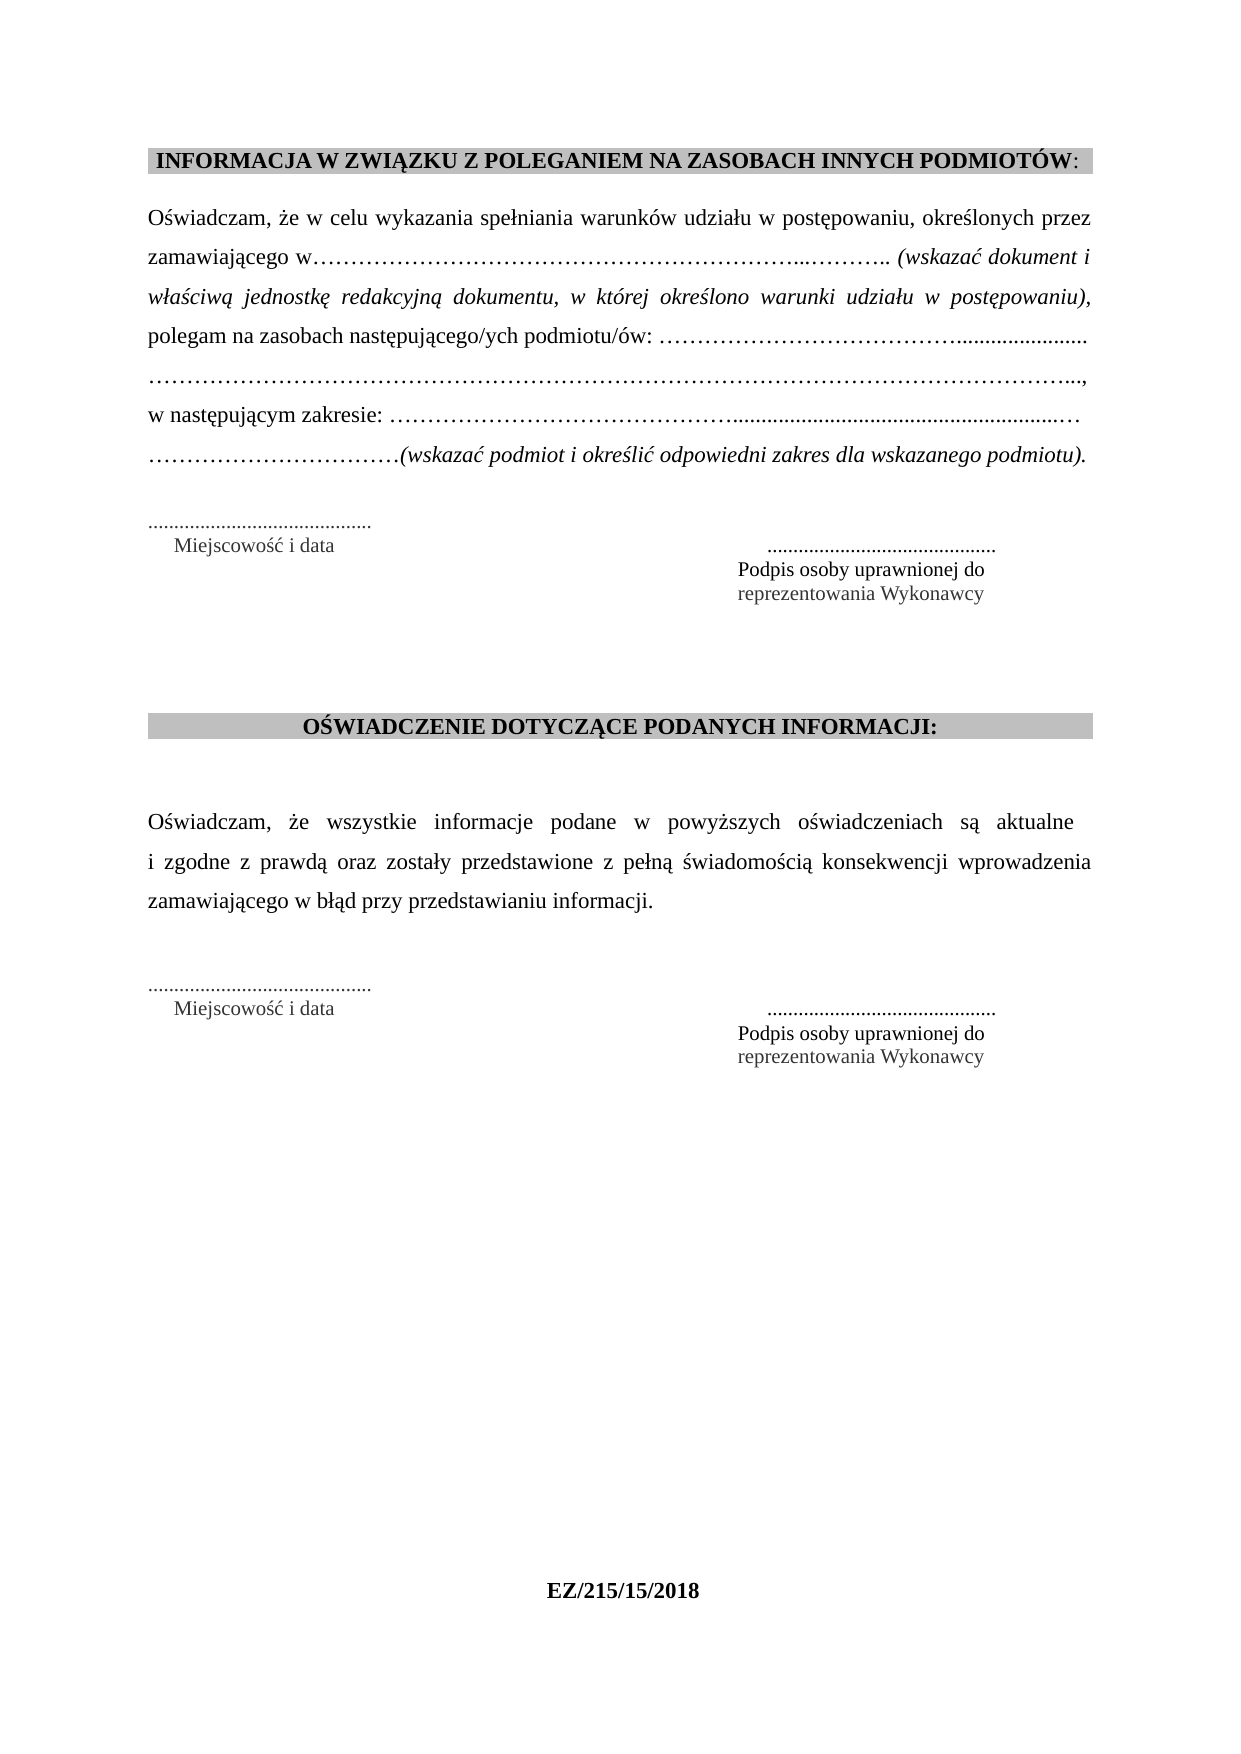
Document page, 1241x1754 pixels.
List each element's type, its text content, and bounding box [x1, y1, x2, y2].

text …………………………………………………………………………………………………………..., w następującym zakresie: ……………………………………….........................................................… [148, 362, 1093, 427]
text ........................................... [148, 972, 1093, 996]
text reprezentowania Wykonawcy [148, 1044, 1093, 1068]
text reprezentowania Wykonawcy [148, 581, 1093, 605]
text INFORMACJA W ZWIĄZKU Z POLEGANIEM NA ZASOBACH INNYCH PODMIOTÓW: [148, 148, 1093, 174]
text Miejscowość i data ............................................ [148, 533, 1093, 557]
text OŚWIADCZENIE DOTYCZĄCE PODANYCH INFORMACJI: [148, 713, 1093, 739]
text ........................................... [148, 509, 1093, 533]
text Miejscowość i data ............................................ [148, 996, 1093, 1020]
text Oświadczam, że wszystkie informacje podane w powyższych oświadczeniach są aktualne i zgodne z prawdą oraz zostały przedstawione z pełną świadomością konsekwencji wprowadzenia zamawiającego w błąd przy przedstawianiu informacji. [148, 808, 1093, 914]
text ……………………………(wskazać podmiot i określić odpowiedni zakres dla wskazanego podmiotu). [148, 441, 1093, 467]
text Podpis osoby uprawnionej do [148, 557, 1093, 581]
text Podpis osoby uprawnionej do [148, 1020, 1093, 1044]
text Oświadczam, że w celu wykazania spełniania warunków udziału w postępowaniu, określonych przez zamawiającego w………………………………………………………...……….. (wskazać dokument i właściwą jednostkę redakcyjną dokumentu, w której określono warunki udziału w postępowaniu), polegam na zasobach następującego/ych podmiotu/ów: …………………………………....................... [148, 204, 1093, 348]
